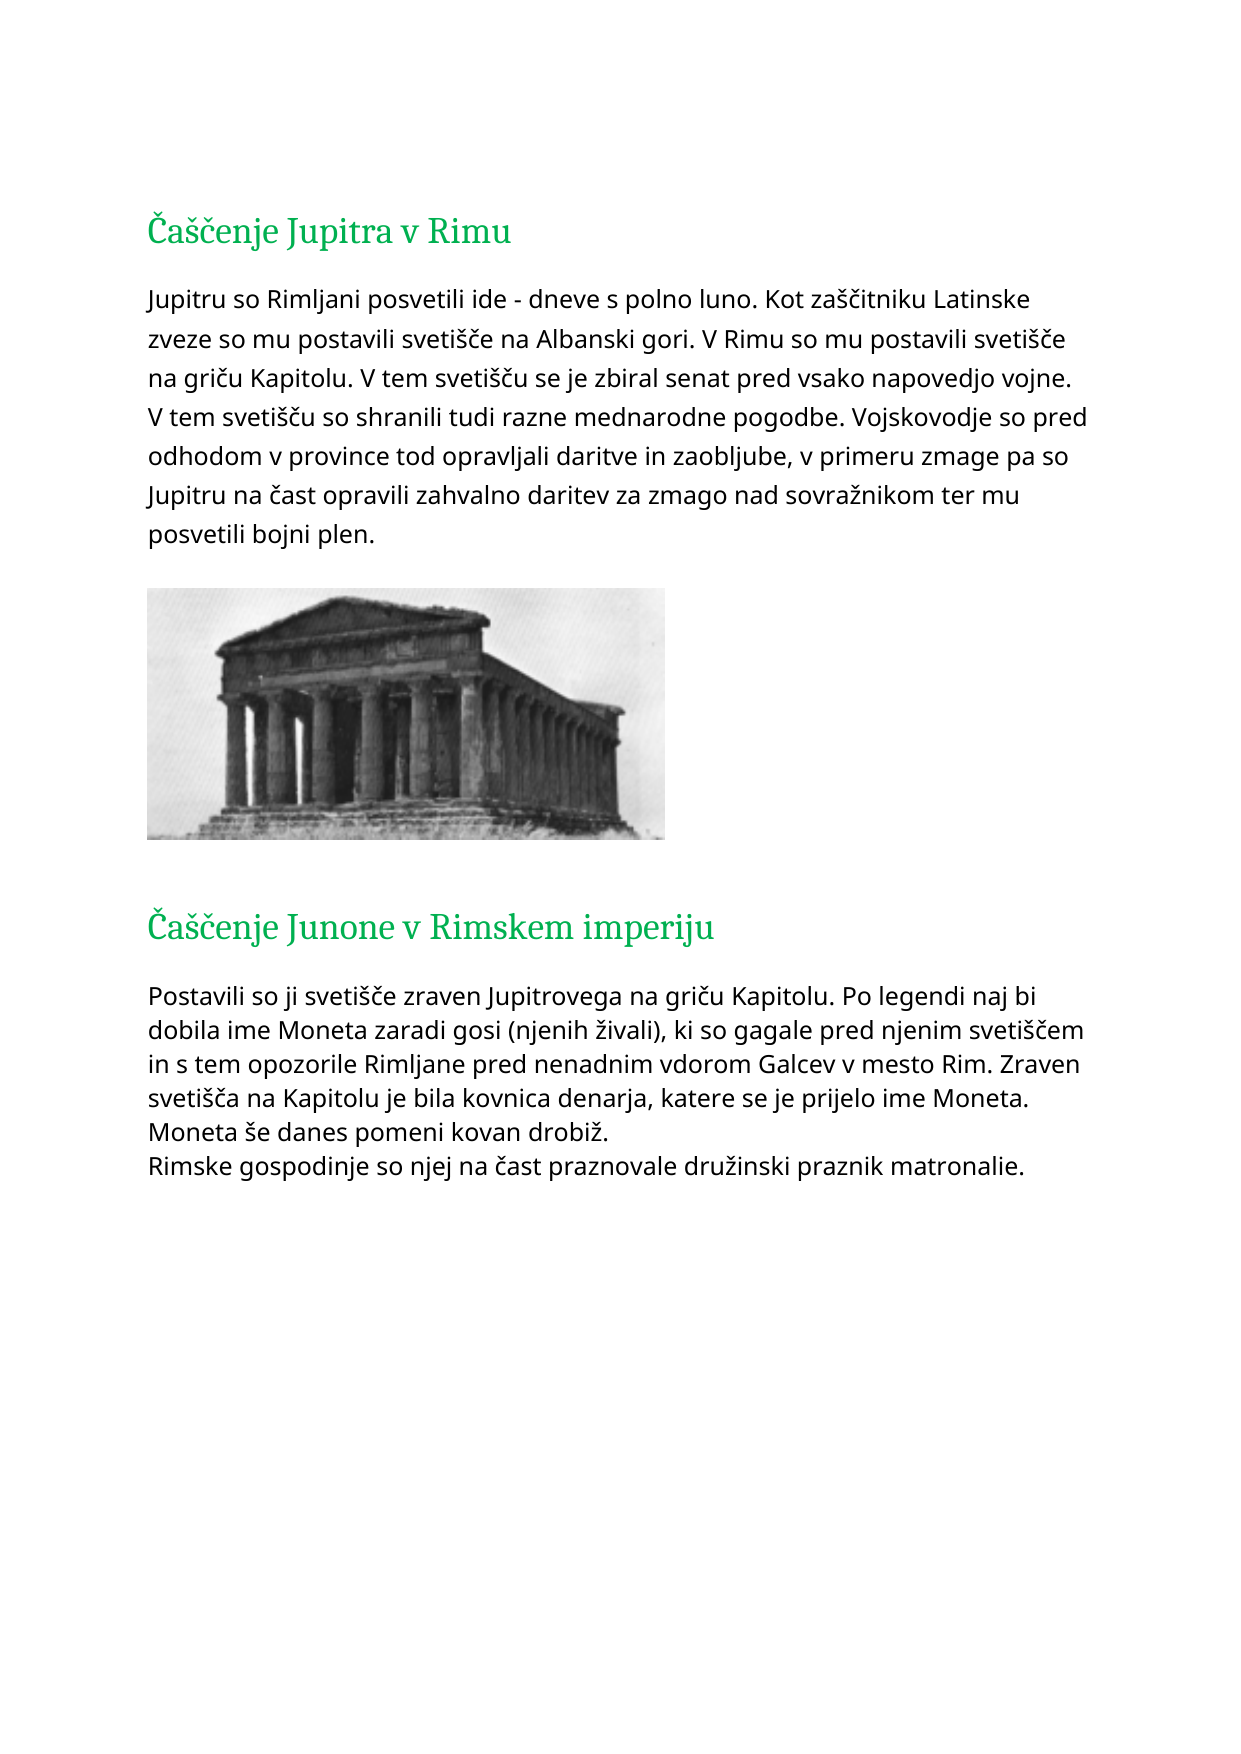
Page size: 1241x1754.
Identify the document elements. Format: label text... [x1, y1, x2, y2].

picture [147, 588, 665, 840]
text Čaščenje Junone v Rimskem imperiju [148, 906, 1093, 949]
text Čaščenje Jupitra v Rimu [148, 210, 1093, 253]
text Postavili so ji svetišče zraven Jupitrovega na griču Kapitolu. Po legendi naj bi dobila ime Moneta zaradi gosi (njenih živali), ki so gagale pred njenim svetiščem in s tem opozorile Rimljane pred nenadnim vdorom Galcev v mesto Rim. Zraven svetišča na Kapitolu je bila kovnica denarja, katere se je prijelo ime Moneta. Moneta še danes pomeni kovan drobiž. Rimske gospodinje so njej na čast praznovale družinski praznik matronalie. [148, 978, 1093, 1183]
list Jupitru so Rimljani posvetili ide - dneve s polno luno. Kot zaščitniku Latinske zveze so mu postavili svetišče na Albanski gori. V Rimu so mu postavili svetišče na griču Kapitolu. V tem svetišču se je zbiral senat pred vsako napovedjo vojne. V tem svetišču so shranili tudi razne mednarodne pogodbe. Vojskovodje so pred odhodom v province tod opravljali daritve in zaobljube, v primeru zmage pa so Jupitru na čast opravili zahvalno daritev za zmago nad sovražnikom ter mu posvetili bojni plen. [148, 282, 1093, 551]
